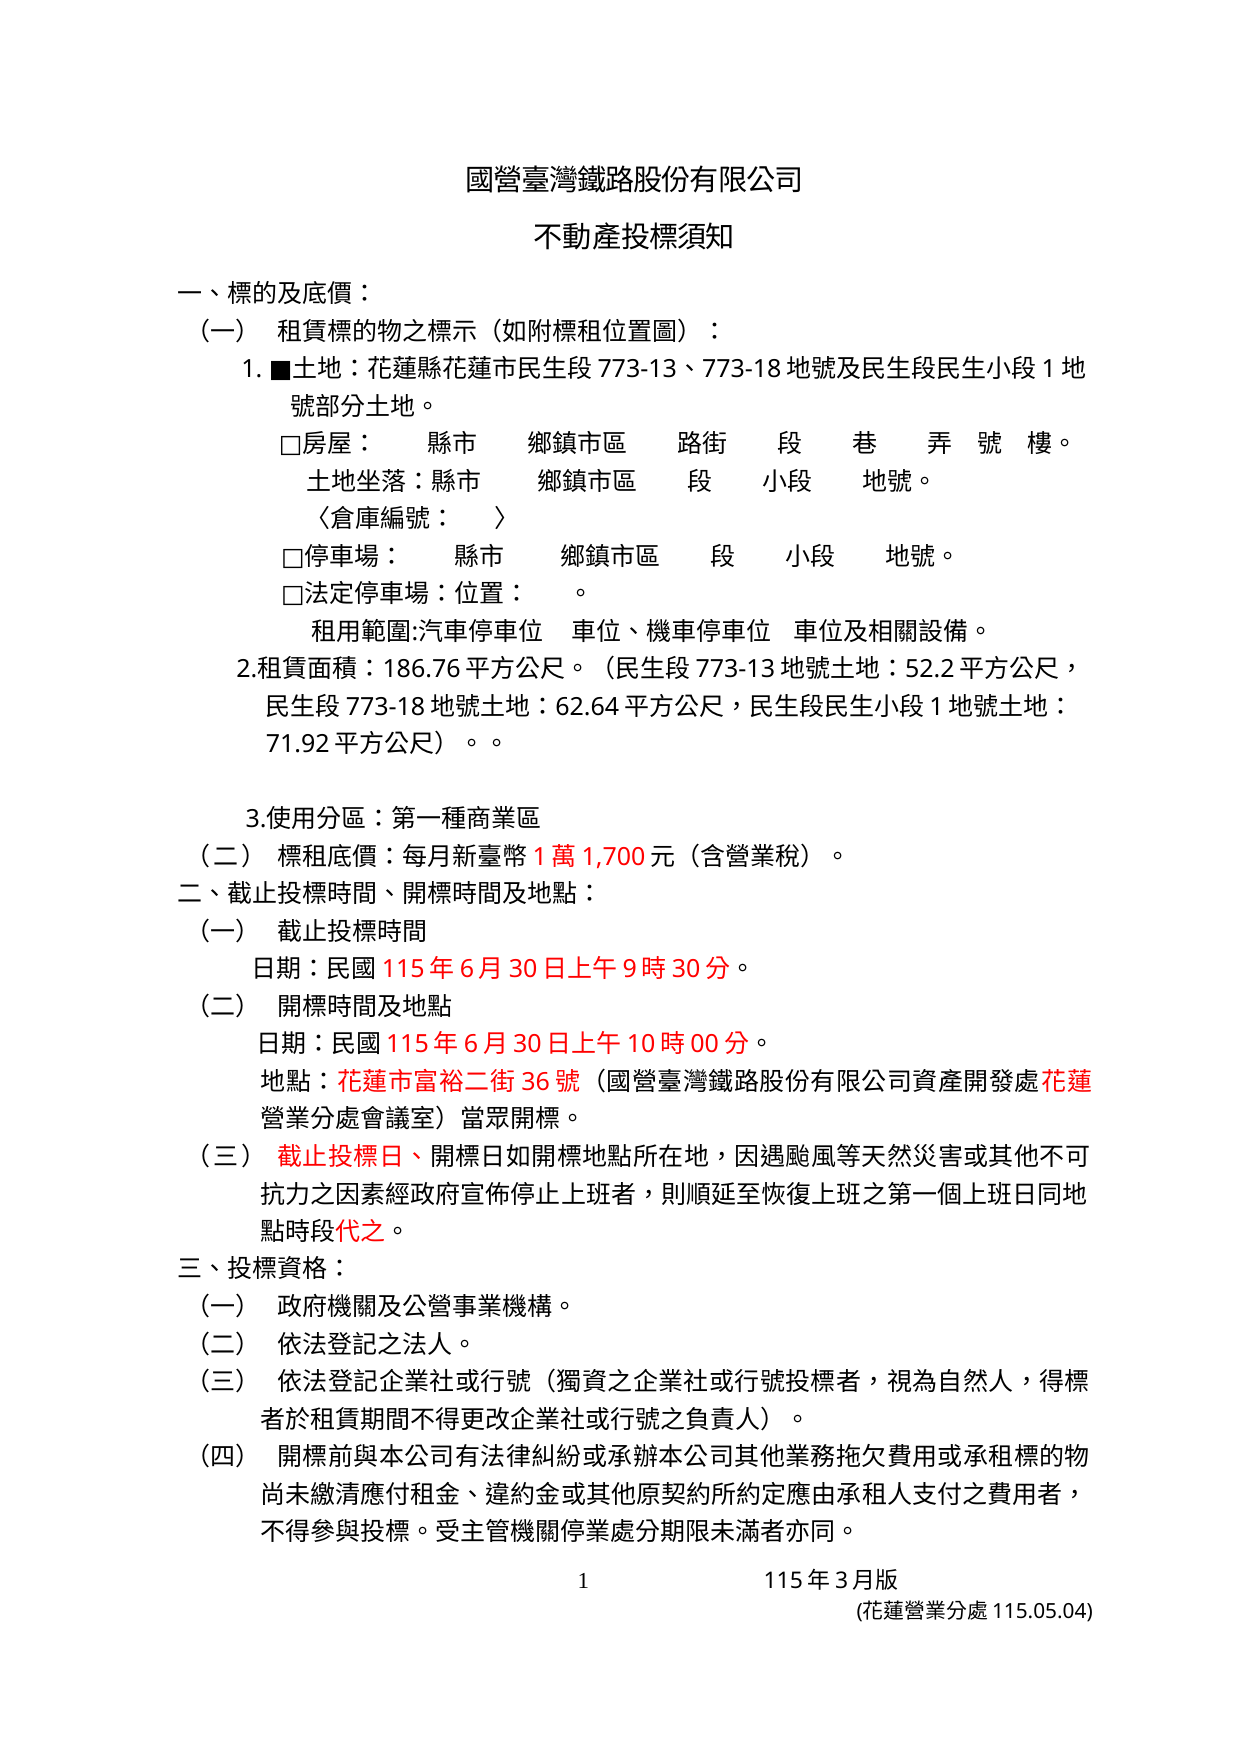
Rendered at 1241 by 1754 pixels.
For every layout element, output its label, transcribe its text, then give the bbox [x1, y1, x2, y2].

list 開標前與本公司有法律糾紛或承辦本公司其他業務拖欠費用或承租標的物尚未繳清應付租金、違約金或其他原契約所約定應由承租人支付之費用者，不得參與投標。受主管機關停業處分期限未滿者亦同。 [185, 1436, 1090, 1548]
text 一、標的及底價： [177, 273, 1092, 311]
text 〈倉庫編號： 〉 [243, 498, 1092, 536]
list 依法登記企業社或行號（獨資之企業社或行號投標者，視為自然人，得標者於租賃期間不得更改企業社或行號之負責人）。 [185, 1361, 1090, 1436]
text □房屋： 縣市 鄉鎮市區 路街 段 巷 弄 號 樓。 [279, 423, 1092, 461]
text 1. ■土地：花蓮縣花蓮市民生段773-13、773-18地號及民生段民生小段1地號部分土地。 [241, 348, 1092, 423]
text □法定停車場：位置： 。 [241, 573, 1092, 611]
text 土地坐落：縣市 鄉鎮市區 段 小段 地號。 [306, 461, 1092, 498]
text 國營臺灣鐵路股份有限公司 [177, 161, 1092, 198]
list 截止投標日、開標日如開標地點所在地，因遇颱風等天然災害或其他不可抗力之因素經政府宣佈停止上班者，則順延至恢復上班之第一個上班日同地點時段代之。 [185, 1136, 1090, 1248]
list 租賃標的物之標示（如附標租位置圖）： [185, 311, 1090, 348]
list 截止投標時間 [185, 911, 1090, 948]
list 政府機關及公營事業機構。 [185, 1286, 1090, 1323]
text 3.使用分區：第一種商業區 [224, 798, 1092, 836]
text 日期：民國115年6月30日上午9時30分。 [252, 948, 1092, 986]
list 標租底價：每月新臺幣1萬1,700元（含營業稅）。 [185, 836, 1090, 873]
text 二、截止投標時間、開標時間及地點： [177, 873, 1092, 911]
text 租用範圍:汽車停車位 車位、機車停車位 車位及相關設備。 [310, 611, 1092, 648]
text 地點：花蓮市富裕二街36號（國營臺灣鐵路股份有限公司資產開發處花蓮營業分處會議室）當眾開標。 [260, 1061, 1092, 1136]
text 三、投標資格： [177, 1248, 1092, 1286]
text 不動產投標須知 [177, 217, 1092, 254]
text □停車場： 縣市 鄉鎮市區 段 小段 地號。 [281, 536, 1092, 573]
list 開標時間及地點 [185, 986, 1090, 1023]
text 2.租賃面積：186.76平方公尺。（民生段773-13地號土地：52.2平方公尺，民生段773-18地號土地：62.64平方公尺，民生段民生小段1地號土地：71.92平方公尺）。。 [236, 648, 1092, 761]
text 日期：民國115年6月30日上午10時00分。 [253, 1023, 1092, 1061]
list 依法登記之法人。 [185, 1323, 1090, 1361]
